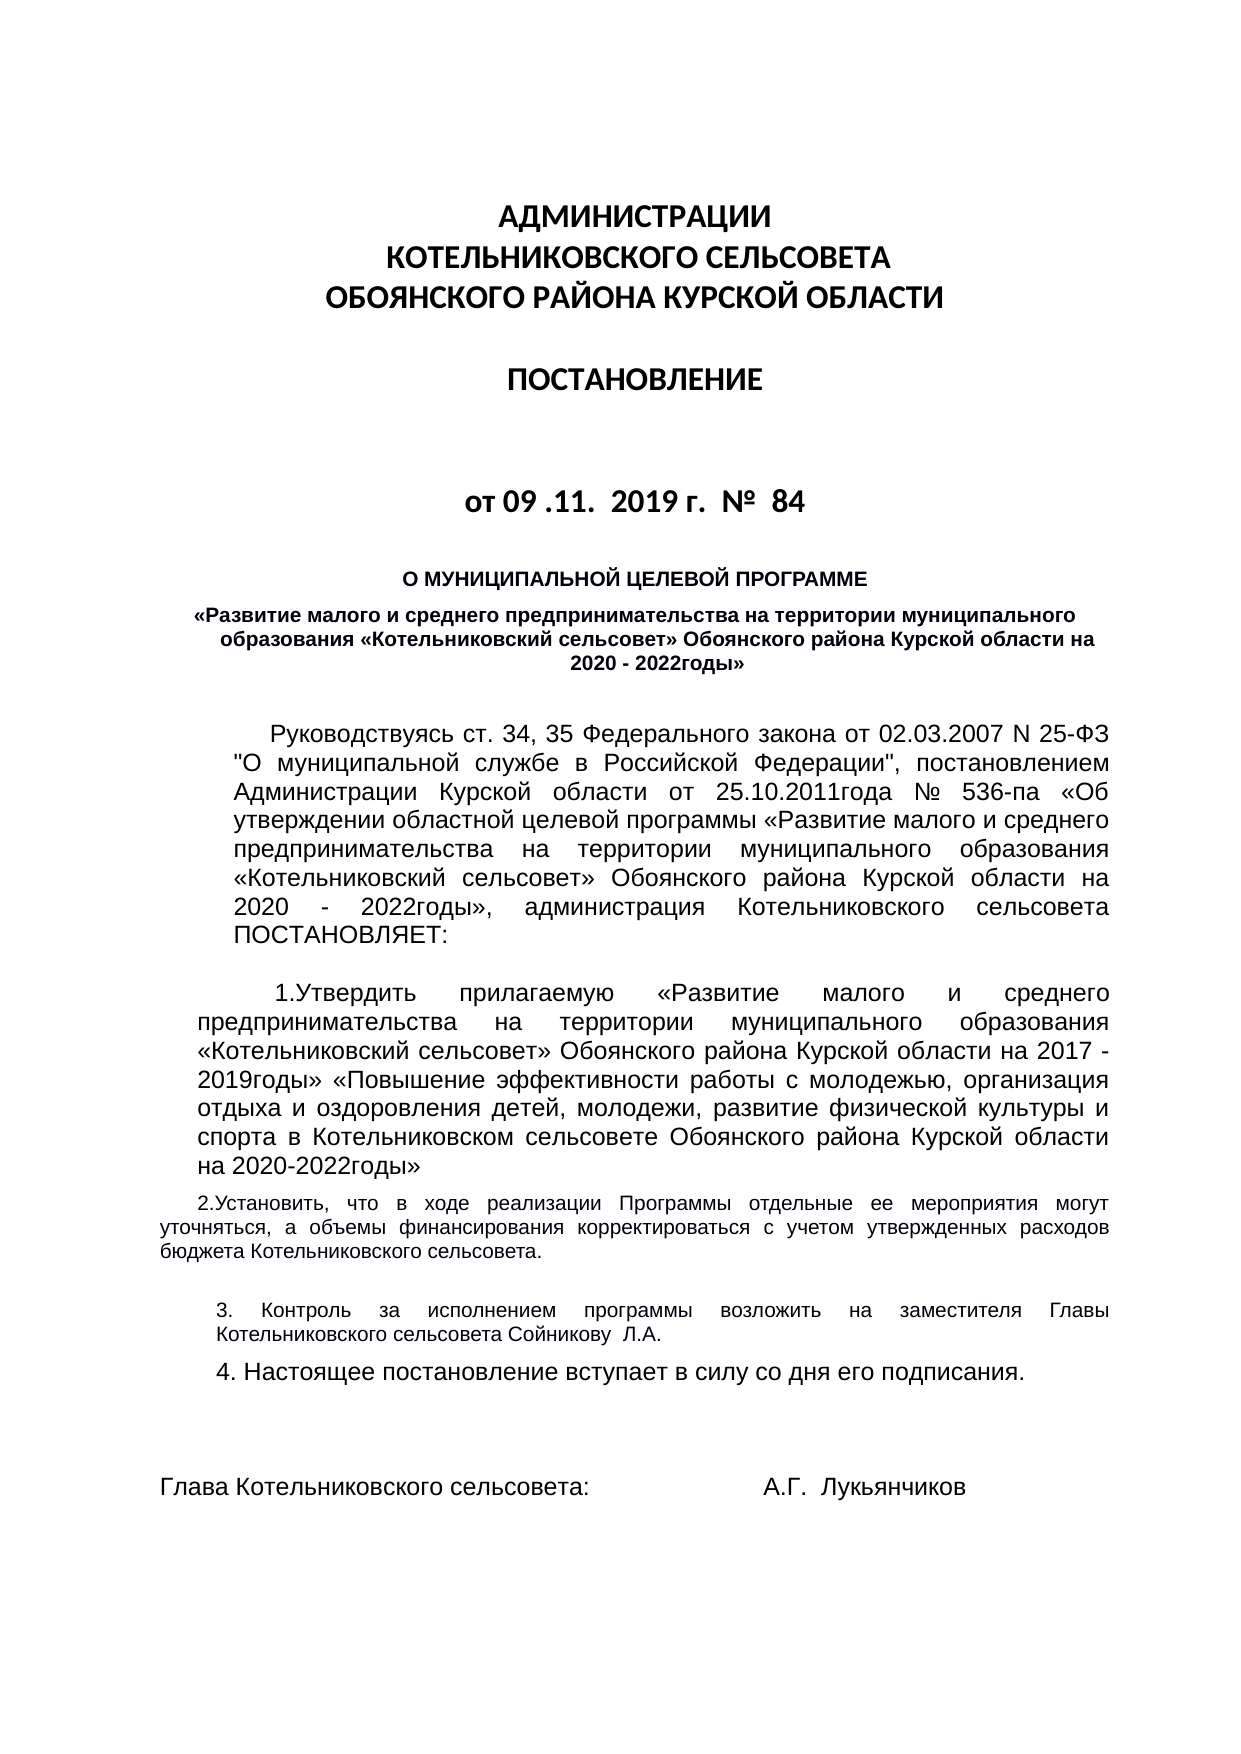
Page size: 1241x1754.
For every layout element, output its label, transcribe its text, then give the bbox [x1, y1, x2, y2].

subtitle 3. Контроль за исполнением программы возложить на заместителя Главы Котельниковского сельсовета Сойникову Л.А. [216, 1274, 1110, 1346]
text Глава Котельниковского сельсовета: А.Г. Лукьянчиков [159, 1472, 1110, 1501]
title ОБОЯНСКОГО РАЙОНА КУРСКОЙ ОБЛАСТИ [159, 276, 1110, 317]
title ПОСТАНОВЛЕНИЕ [159, 358, 1110, 399]
text 4. Настоящее постановление вступает в силу со дня его подписания. [159, 1357, 1110, 1386]
subtitle «Развитие малого и среднего предпринимательства на территории муниципального образования «Котельниковский сельсовет» Обоянского района Курской области на 2020 - 2022годы» [159, 602, 1110, 674]
title АДМИНИСТРАЦИИ [159, 195, 1110, 236]
subtitle О МУНИЦИПАЛЬНОЙ ЦЕЛЕВОЙ ПРОГРАММЕ [159, 567, 1110, 591]
title от 09 .11. 2019 г. № 84 [159, 480, 1110, 521]
title Руководствуясь ст. 34, 35 Федерального закона от 02.03.2007 N 25-ФЗ "О муниципальной службе в Российской Федерации", постановлением Администрации Курской области от 25.10.2011года № 536-па «Об утверждении областной целевой программы «Развитие малого и среднего предпринимательства на территории муниципального образования «Котельниковский сельсовет» Обоянского района Курской области на 2020 - 2022годы», администрация Котельниковского сельсовета ПОСТАНОВЛЯЕТ: [233, 719, 1110, 949]
subtitle 2.Установить, что в ходе реализации Программы отдельные ее мероприятия могут уточняться, а объемы финансирования корректироваться с учетом утвержденных расходов бюджета Котельниковского сельсовета. [159, 1191, 1110, 1263]
title КОТЕЛЬНИКОВСКОГО СЕЛЬСОВЕТА [159, 236, 1110, 276]
title 1.Утвердить прилагаемую «Развитие малого и среднего предпринимательства на территории муниципального образования «Котельниковский сельсовет» Обоянского района Курской области на 2017 - 2019годы» «Повышение эффективности работы с молодежью, организация отдыха и оздоровления детей, молодежи, развитие физической культуры и спорта в Котельниковском сельсовете Обоянского района Курской области на 2020-2022годы» [197, 978, 1110, 1179]
